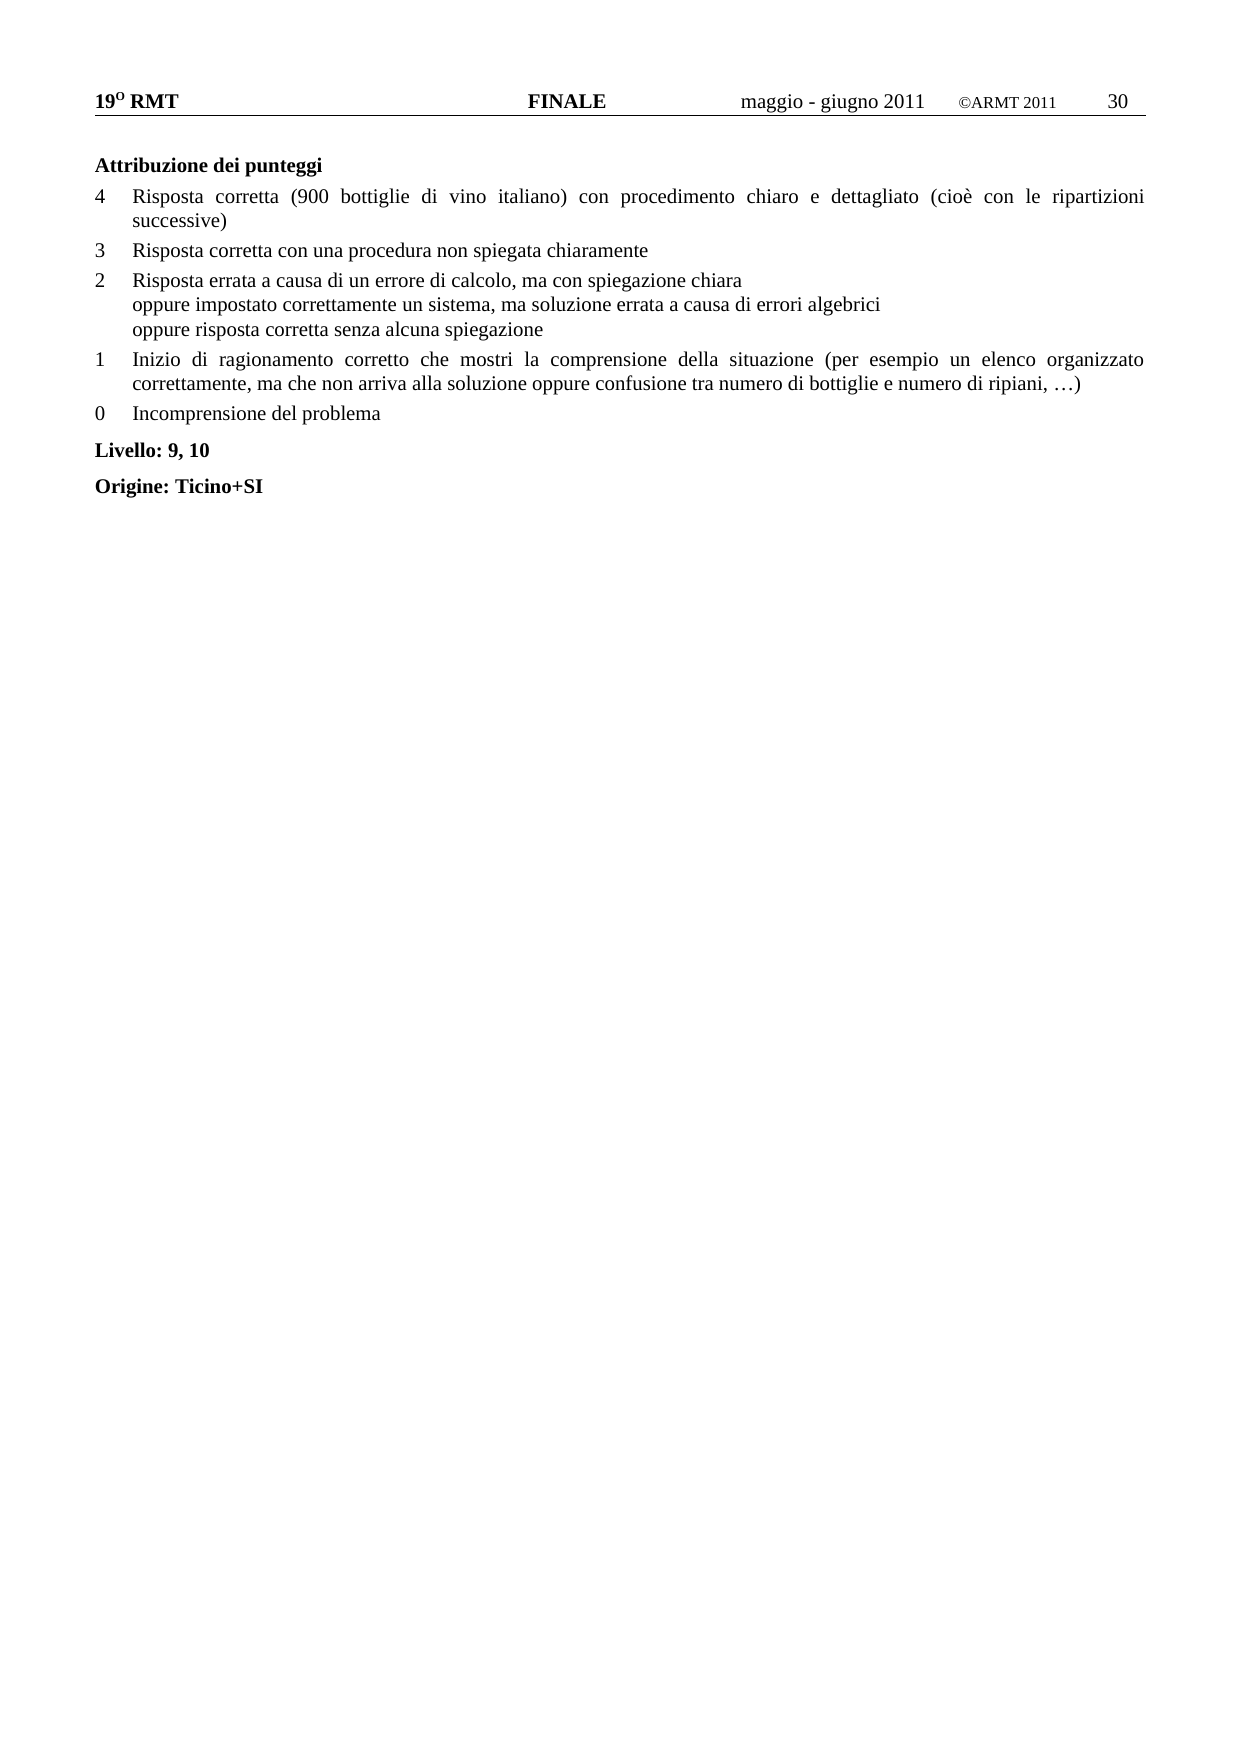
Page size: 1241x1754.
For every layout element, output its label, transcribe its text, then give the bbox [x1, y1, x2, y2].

text Attribuzione dei punteggi [94, 153, 1146, 177]
text oppure impostato correttamente un sistema, ma soluzione errata a causa di errori algebrici [94, 292, 1146, 316]
text 1 Inizio di ragionamento corretto che mostri la comprensione della situazione (per esempio un elenco organizzato correttamente, ma che non arriva alla soluzione oppure confusione tra numero di bottiglie e numero di ripiani, …) [94, 347, 1146, 395]
text Livello: 9, 10 [94, 438, 1146, 462]
text 0 Incomprensione del problema [94, 401, 1146, 425]
text Origine: Ticino+SI [94, 474, 1146, 498]
text 3 Risposta corretta con una procedura non spiegata chiaramente [94, 238, 1146, 262]
text 4 Risposta corretta (900 bottiglie di vino italiano) con procedimento chiaro e dettagliato (cioè con le ripartizioni successive) [94, 184, 1146, 232]
text oppure risposta corretta senza alcuna spiegazione [94, 316, 1146, 341]
text 2 Risposta errata a causa di un errore di calcolo, ma con spiegazione chiara [94, 268, 1146, 292]
